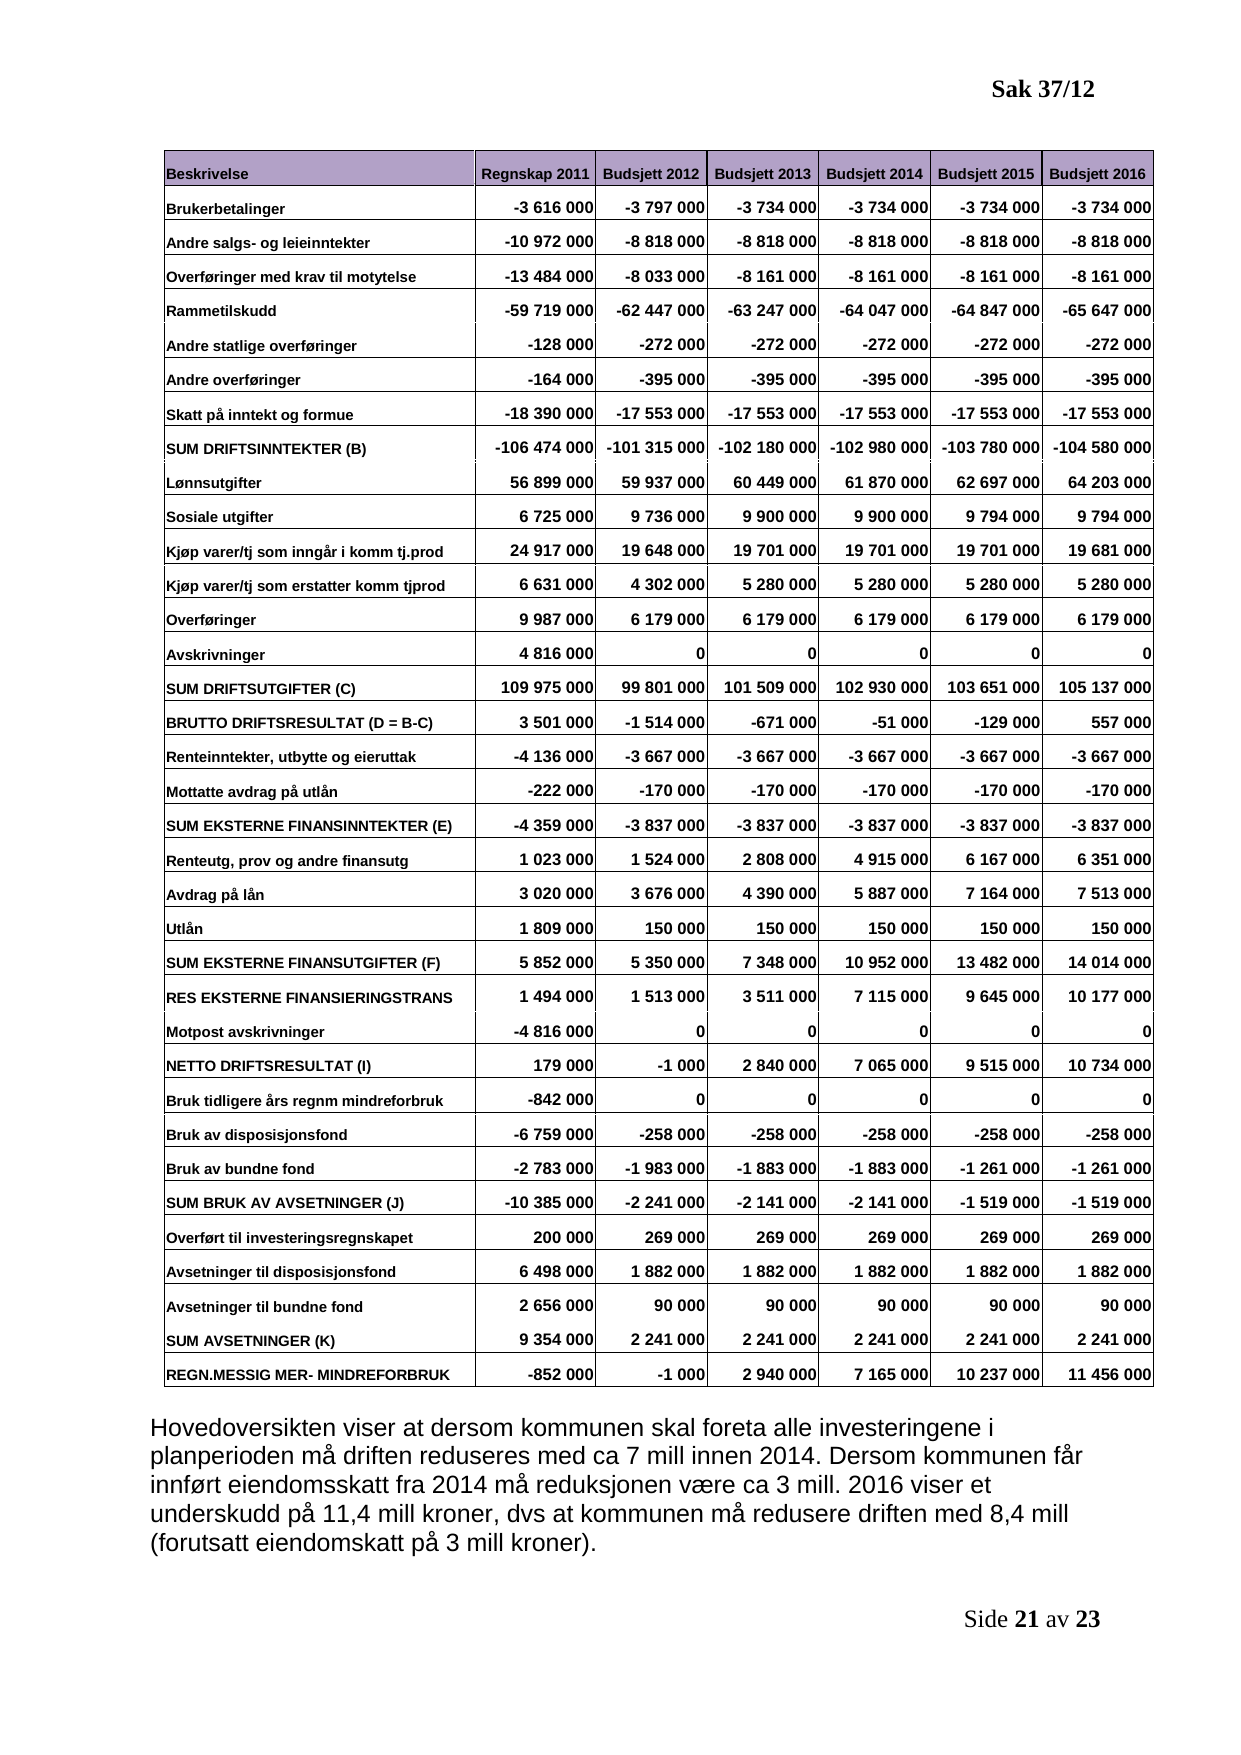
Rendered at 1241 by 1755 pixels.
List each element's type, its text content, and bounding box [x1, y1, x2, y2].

text Hovedoversikten viser at dersom kommunen skal foreta alle investeringene i planperioden må driften reduseres med ca 7 mill innen 2014. Dersom kommunen får innført eiendomsskatt fra 2014 må reduksjonen være ca 3 mill. 2016 viser et underskudd på 11,4 mill kroner, dvs at kommunen må redusere driften med 8,4 mill (forutsatt eiendomskatt på 3 mill kroner). [150, 1412, 1100, 1556]
